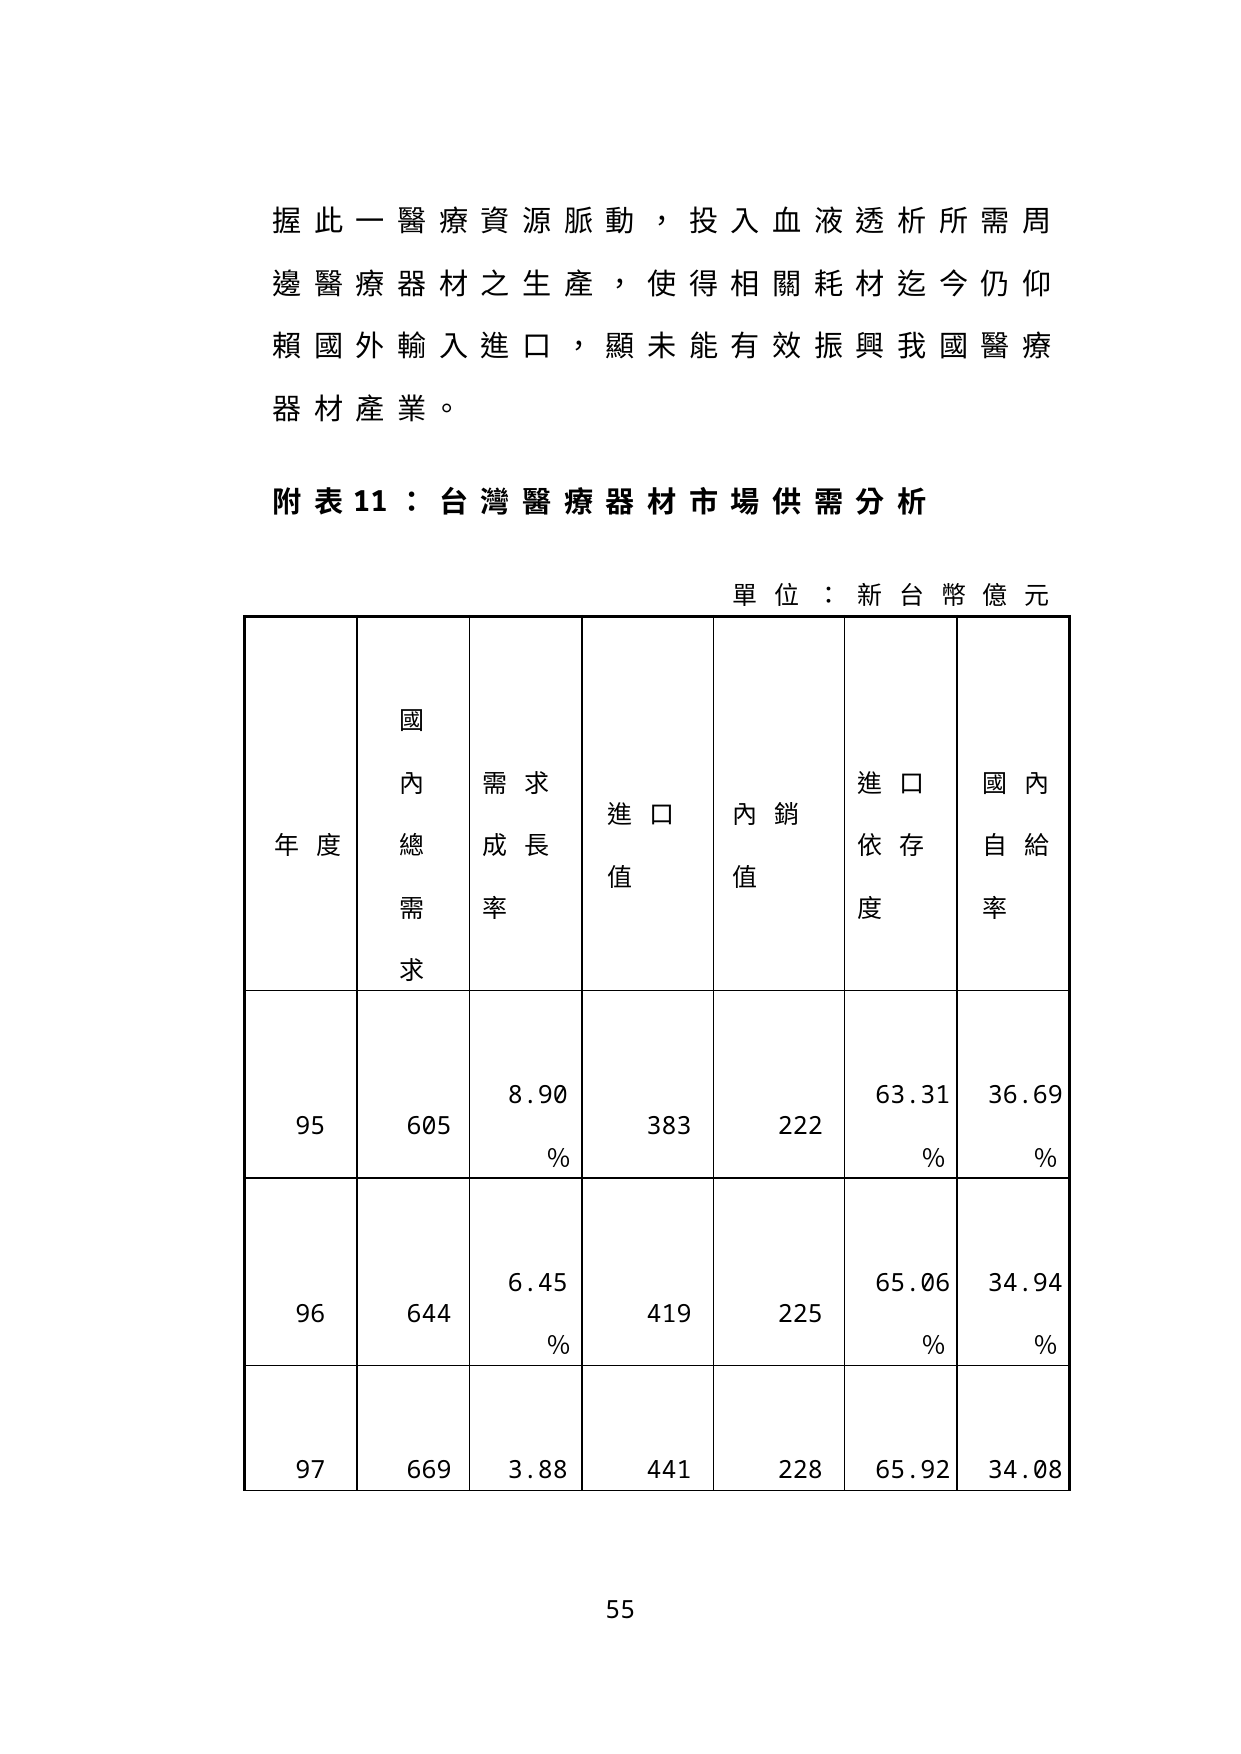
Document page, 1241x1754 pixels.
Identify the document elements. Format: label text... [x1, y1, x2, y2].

table_cell 228 [714, 1366, 844, 1490]
table_cell 95 [246, 991, 356, 1177]
table_cell 225 [714, 1179, 844, 1365]
table_header 國內 總需求 [358, 618, 469, 990]
table_header 進口值 [583, 618, 713, 990]
table_cell 441 [583, 1366, 713, 1490]
text 單位：新台幣億元 [183, 552, 1058, 615]
table_cell 605 [358, 991, 469, 1177]
table_cell 3.88 [470, 1366, 581, 1490]
table_header 需求 成長率 [470, 618, 581, 990]
table_cell 96 [246, 1179, 356, 1365]
table_cell 63.31％ [845, 991, 956, 1177]
table_header 進口 依存度 [845, 618, 956, 990]
table_cell 383 [583, 991, 713, 1177]
table_cell 419 [583, 1179, 713, 1365]
table_cell 669 [358, 1366, 469, 1490]
table_header 年度 [246, 618, 356, 990]
table_cell 34.94％ [958, 1179, 1068, 1365]
text 附表11：台灣醫療器材市場供需分析 [240, 427, 1058, 552]
table_cell 34.08 [958, 1366, 1068, 1490]
table_header 國內 自給率 [958, 618, 1068, 990]
table_header 內銷值 [714, 618, 844, 990]
text 握此一醫療資源脈動，投入血液透析所需周邊醫療器材之生產，使得相關耗材迄今仍仰賴國外輸入進口，顯未能有效振興我國醫療器材產業。 [242, 177, 1058, 427]
table_cell 644 [358, 1179, 469, 1365]
table_cell 8.90％ [470, 991, 581, 1177]
table_cell 65.92 [845, 1366, 956, 1490]
table_cell 6.45％ [470, 1179, 581, 1365]
table_cell 36.69％ [958, 991, 1068, 1177]
table_cell 97 [246, 1366, 356, 1490]
table_cell 65.06％ [845, 1179, 956, 1365]
table_cell 222 [714, 991, 844, 1177]
